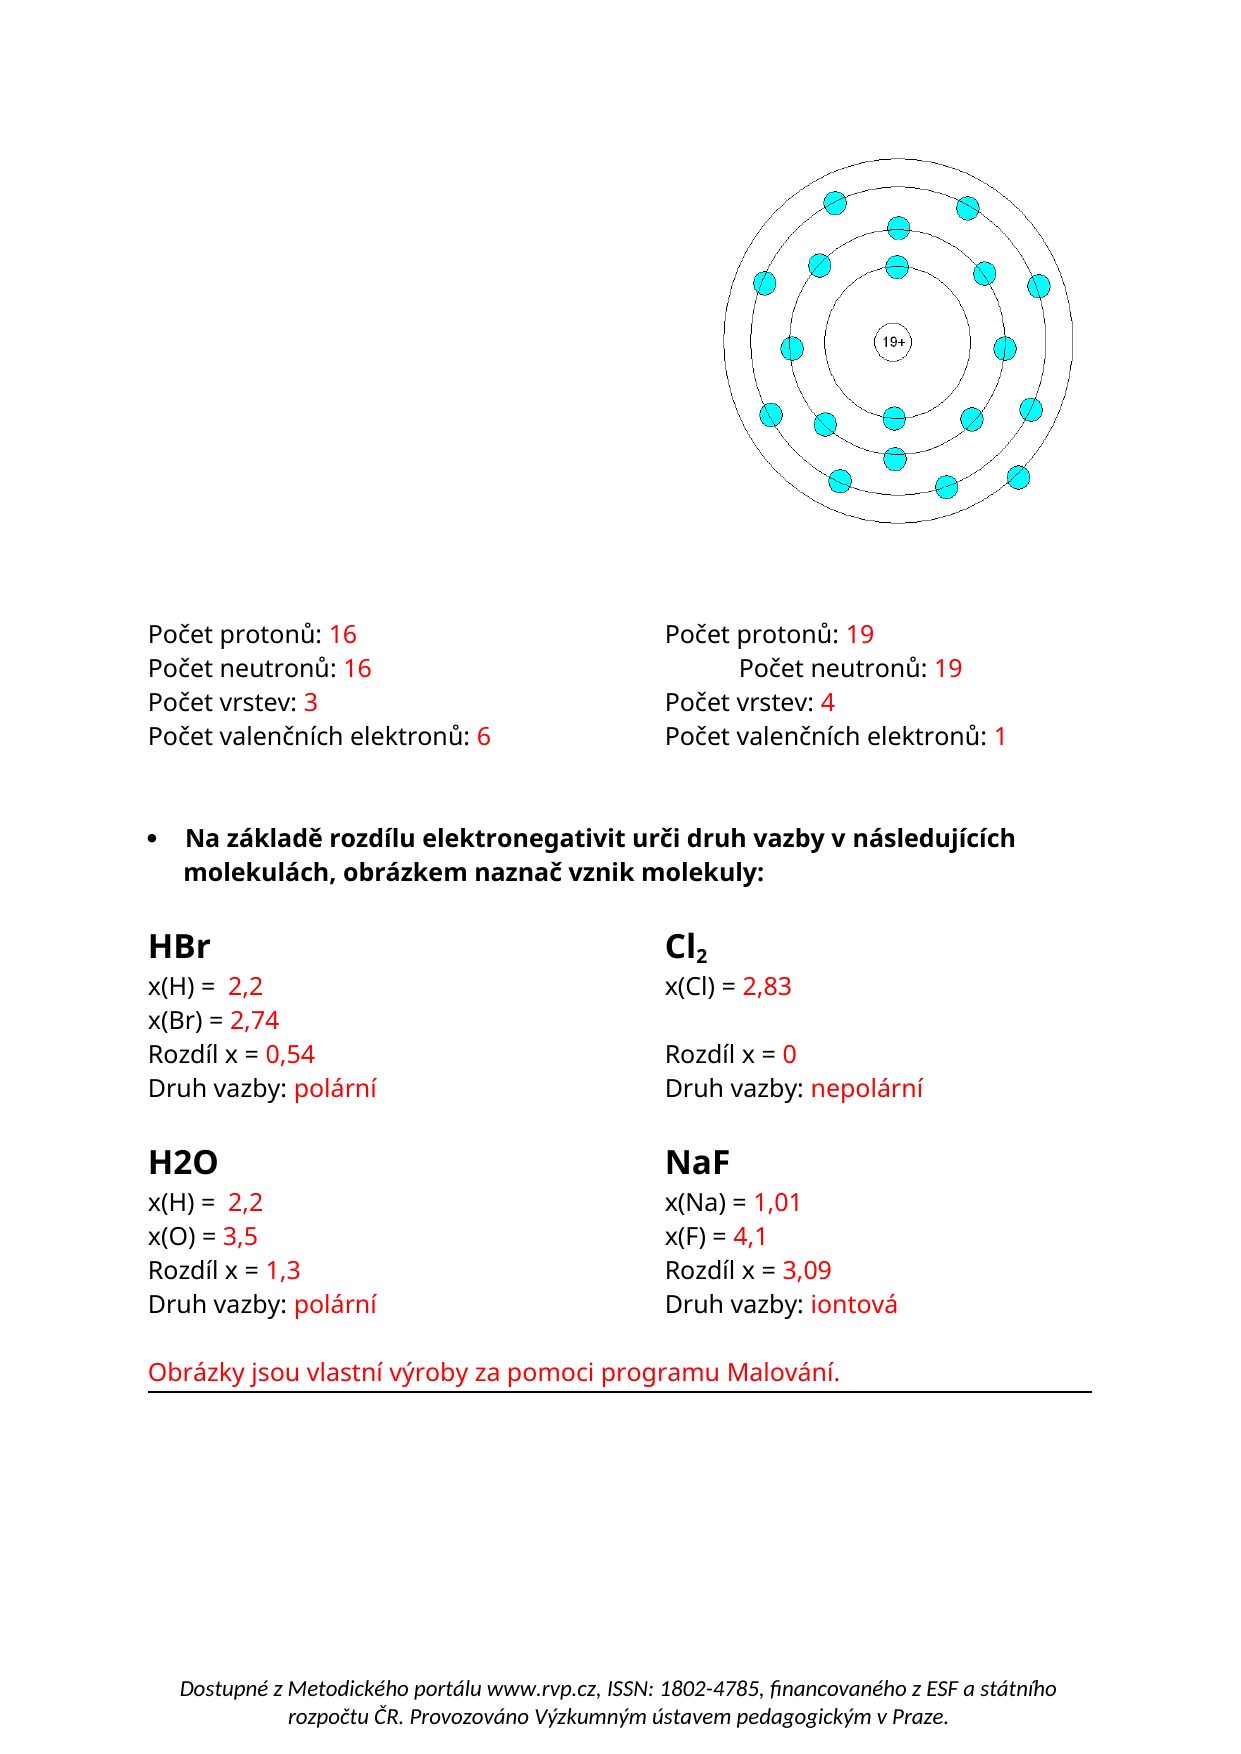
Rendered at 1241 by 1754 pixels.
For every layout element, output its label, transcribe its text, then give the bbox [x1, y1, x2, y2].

text Počet valenčních elektronů: 6 Počet valenčních elektronů: 1 [148, 719, 1092, 753]
list Na základě rozdílu elektronegativit urči druh vazby v následujících molekulách, obrázkem naznač vznik molekuly: [148, 821, 1092, 889]
text x(H) = 2,2 x(Cl) = 2,83 [148, 969, 1092, 1003]
text Počet vrstev: 3 Počet vrstev: 4 [148, 685, 1092, 719]
text H2O NaF [148, 1139, 1092, 1184]
picture [721, 156, 1077, 529]
text Počet protonů: 16 Počet protonů: 19 [148, 617, 1092, 651]
text Obrázky jsou vlastní výroby za pomoci programu Malování. [148, 1355, 1092, 1391]
text x(H) = 2,2 x(Na) = 1,01 [148, 1184, 1092, 1218]
text x(O) = 3,5 x(F) = 4,1 [148, 1218, 1092, 1252]
text Druh vazby: polární Druh vazby: nepolární [148, 1071, 1092, 1105]
text x(Br) = 2,74 [148, 1003, 1092, 1037]
text Rozdíl x = 1,3 Rozdíl x = 3,09 [148, 1252, 1092, 1287]
text Počet neutronů: 16 Počet neutronů: 19 [148, 651, 1092, 685]
text HBr Cl2 [148, 923, 1092, 969]
text Druh vazby: polární Druh vazby: iontová [148, 1287, 1092, 1321]
text Rozdíl x = 0,54 Rozdíl x = 0 [148, 1037, 1092, 1071]
